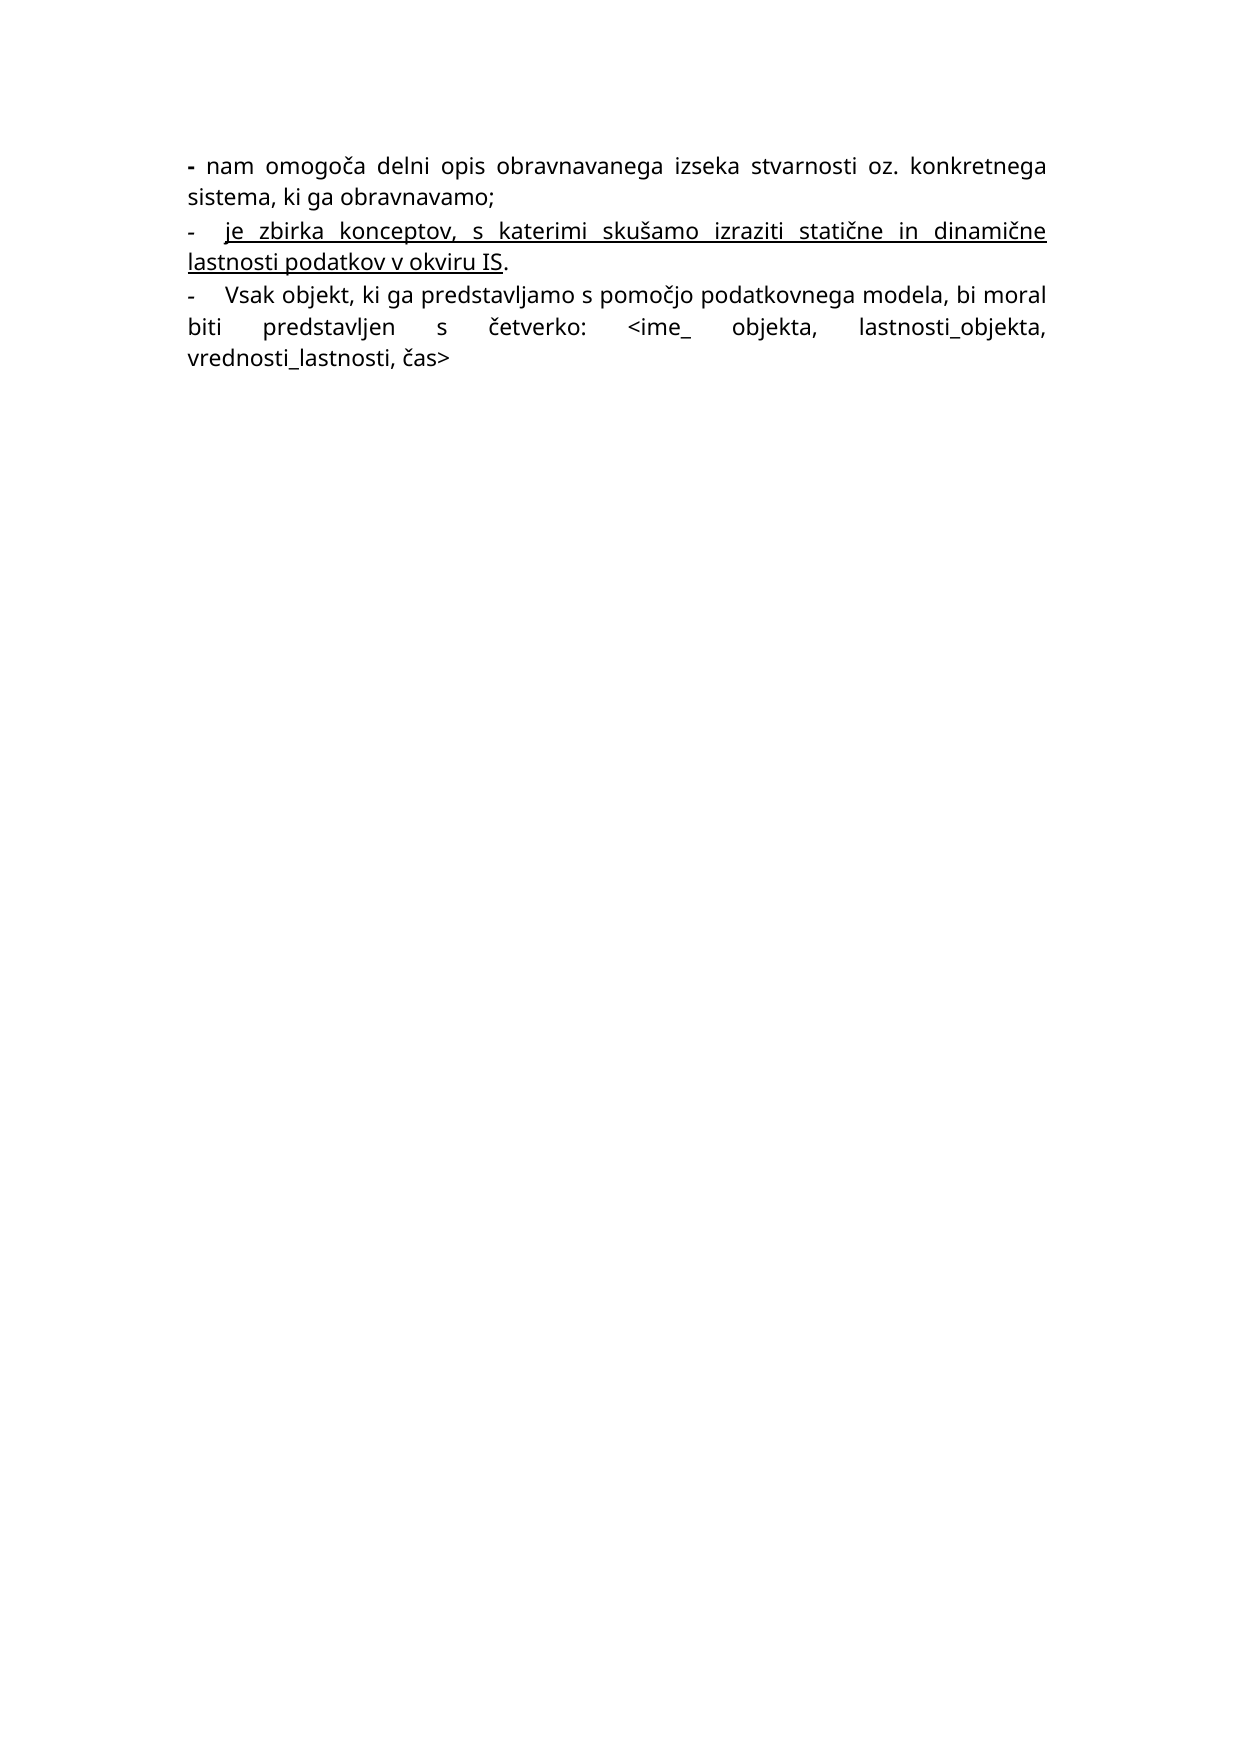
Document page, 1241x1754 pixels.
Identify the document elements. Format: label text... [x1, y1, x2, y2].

list Vsak objekt, ki ga predstavljamo s pomočjo podatkovnega modela, bi moral biti predstavljen s četverko: <ime_ objekta, lastnosti_objekta, vrednosti_lastnosti, čas> [187, 279, 1047, 373]
list je zbirka konceptov, s katerimi skušamo izraziti statične in dinamične lastnosti podatkov v okviru IS. [187, 214, 1047, 277]
text - nam omogoča delni opis obravnavanega izseka stvarnosti oz. konkretnega sistema, ki ga obravnavamo; [187, 150, 1047, 212]
